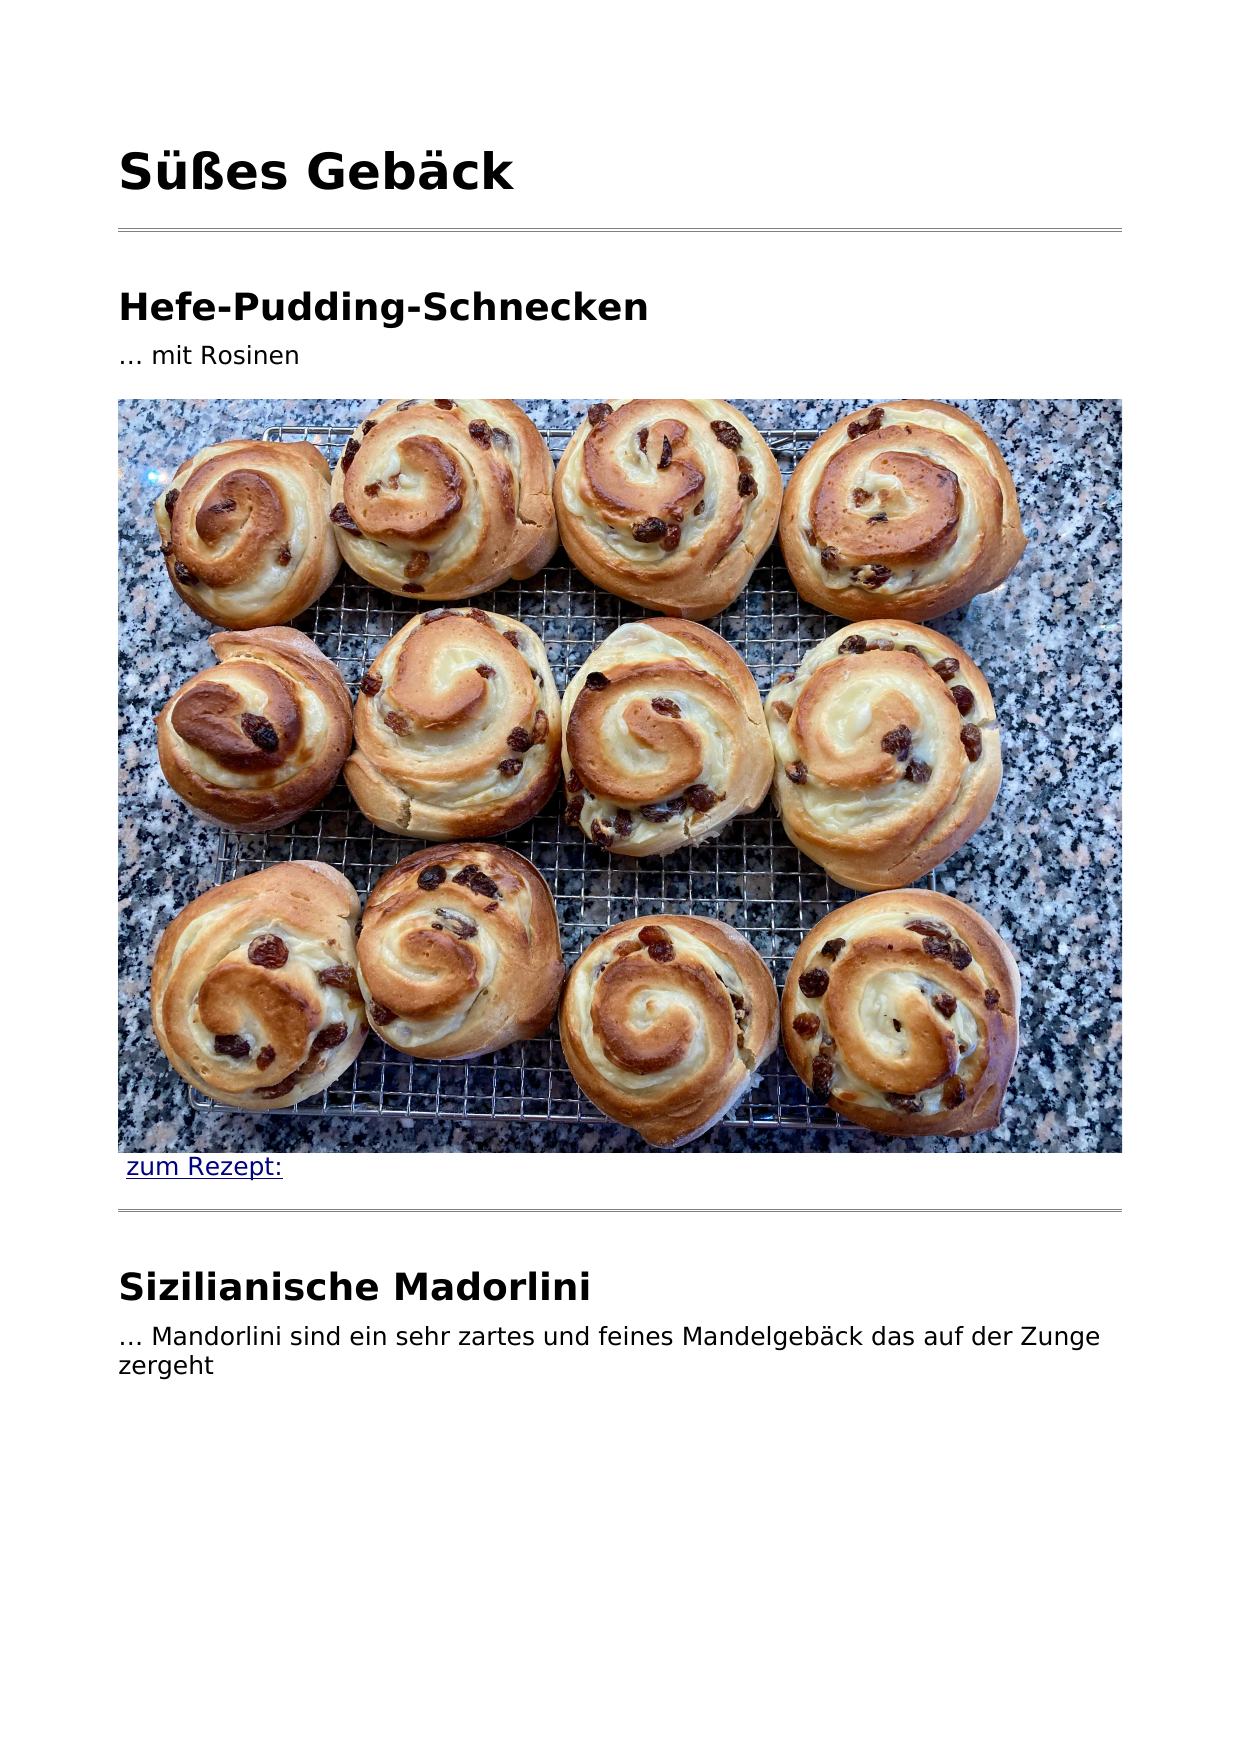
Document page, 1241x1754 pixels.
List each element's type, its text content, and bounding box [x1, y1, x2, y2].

subtitle Sizilianische Madorlini [118, 1266, 1122, 1309]
text … mit Rosinen [118, 341, 1122, 399]
text … Mandorlini sind ein sehr zartes und feines Mandelgebäck das auf der Zunge zergeht [118, 1322, 1122, 1409]
text zum Rezept: [118, 1153, 1122, 1182]
picture [118, 399, 1123, 1153]
subtitle Hefe-Pudding-Schnecken [118, 285, 1122, 329]
subtitle Süßes Gebäck [118, 143, 1122, 201]
